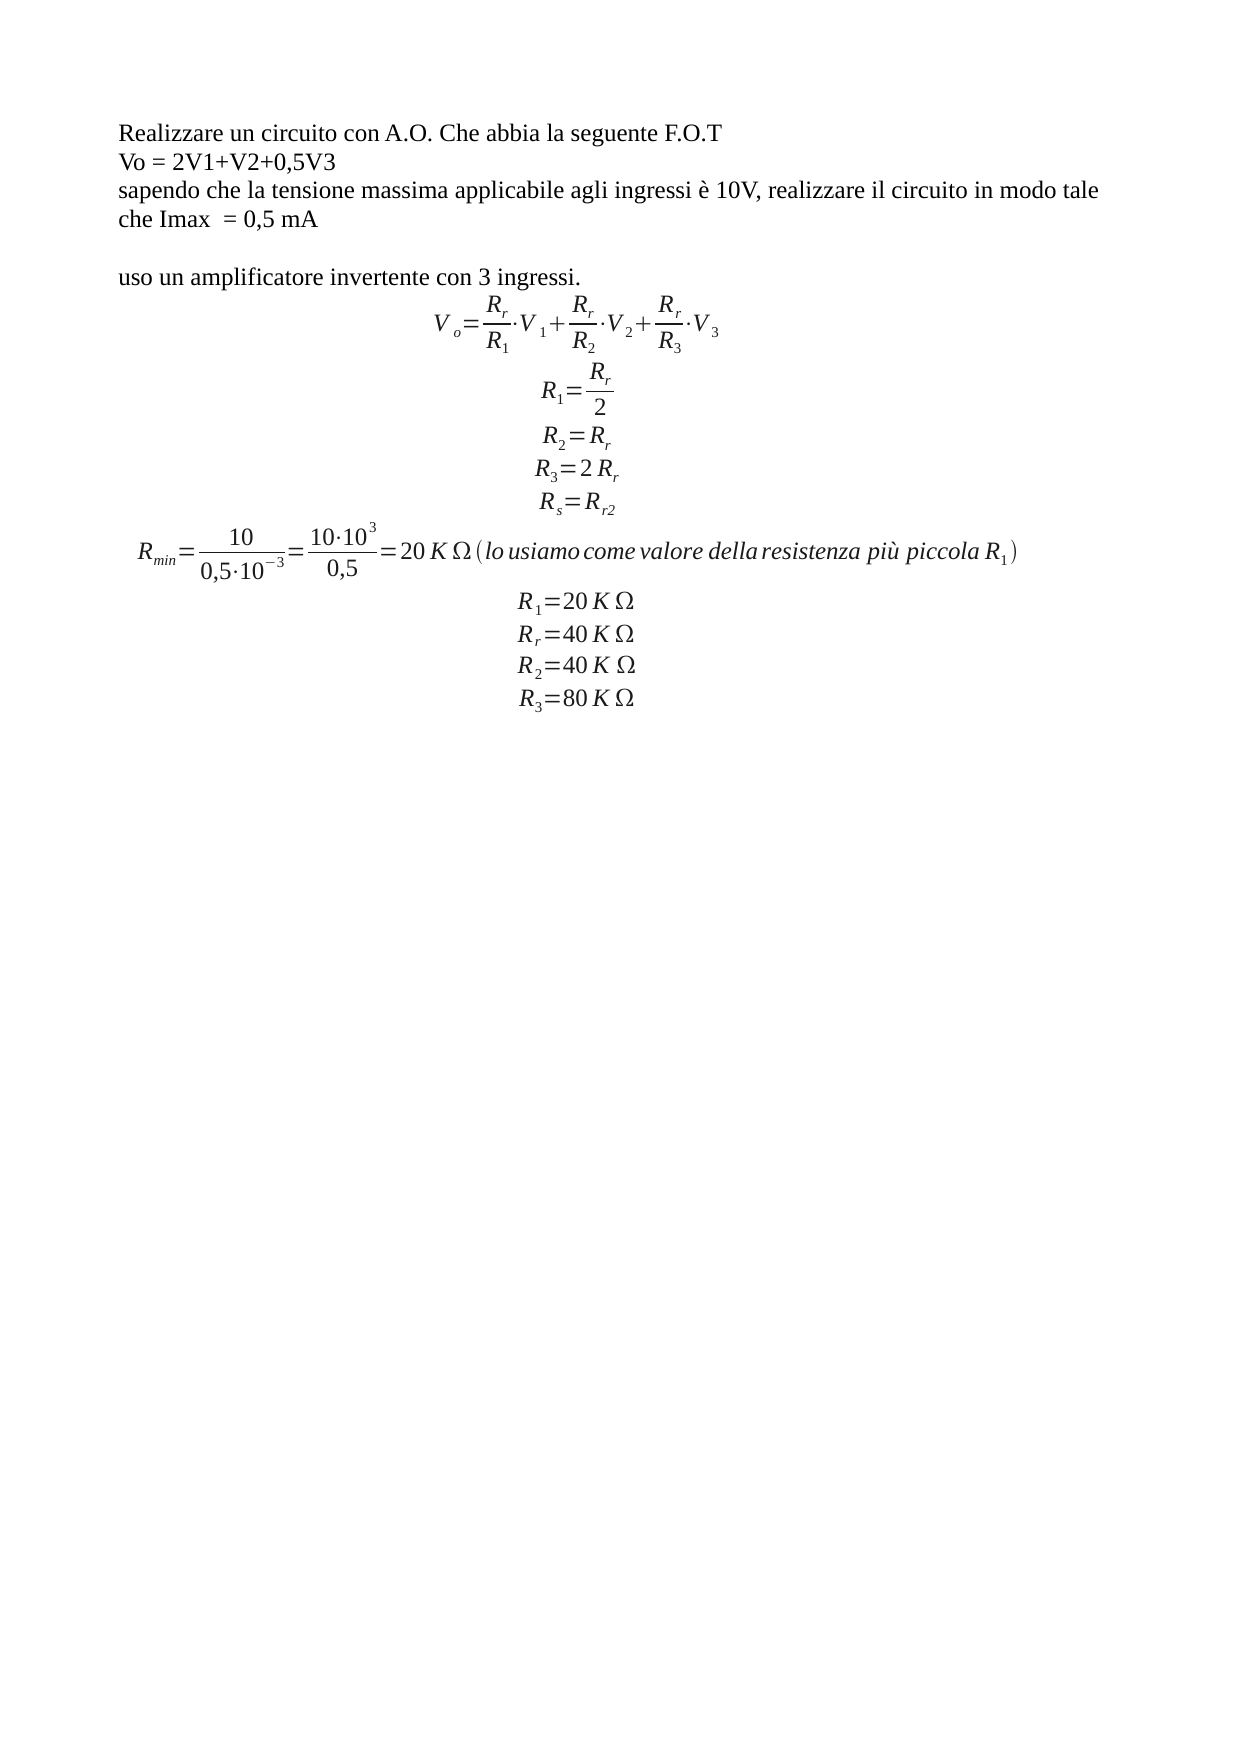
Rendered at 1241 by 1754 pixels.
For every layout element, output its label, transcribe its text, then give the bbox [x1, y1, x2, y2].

text uso un amplificatore invertente con 3 ingressi. [118, 262, 1122, 291]
text Vo = 2V1+V2+0,5V3 [118, 147, 1122, 176]
text Realizzare un circuito con A.O. Che abbia la seguente F.O.T [118, 118, 1122, 147]
text sapendo che la tensione massima applicabile agli ingressi è 10V, realizzare il circuito in modo tale che Imax = 0,5 mA [118, 176, 1122, 233]
